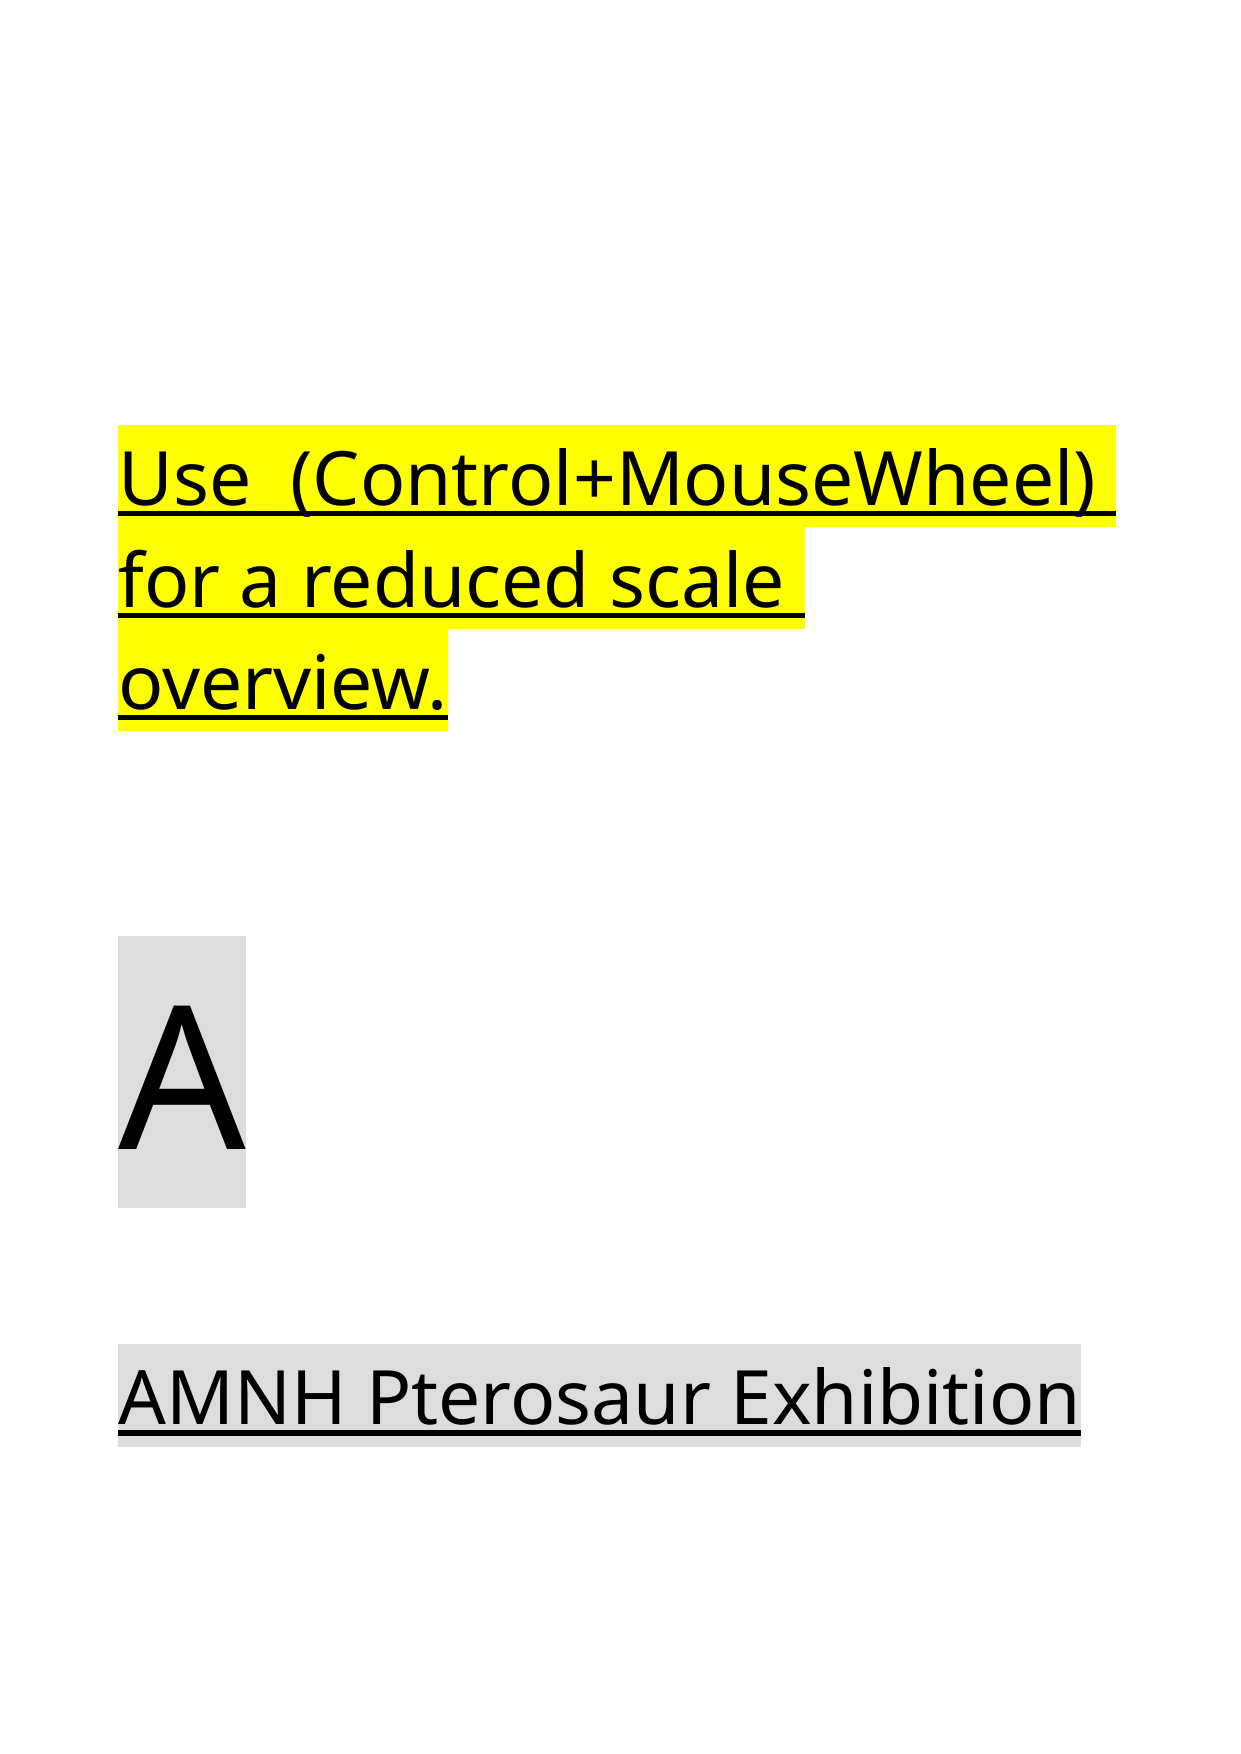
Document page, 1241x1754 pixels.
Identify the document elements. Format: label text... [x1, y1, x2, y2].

text AMNH Pterosaur Exhibition [118, 1344, 1122, 1447]
text for a reduced scale overview. [118, 527, 1122, 731]
text A [118, 936, 1122, 1208]
text Use (Control+MouseWheel) [118, 425, 1122, 527]
